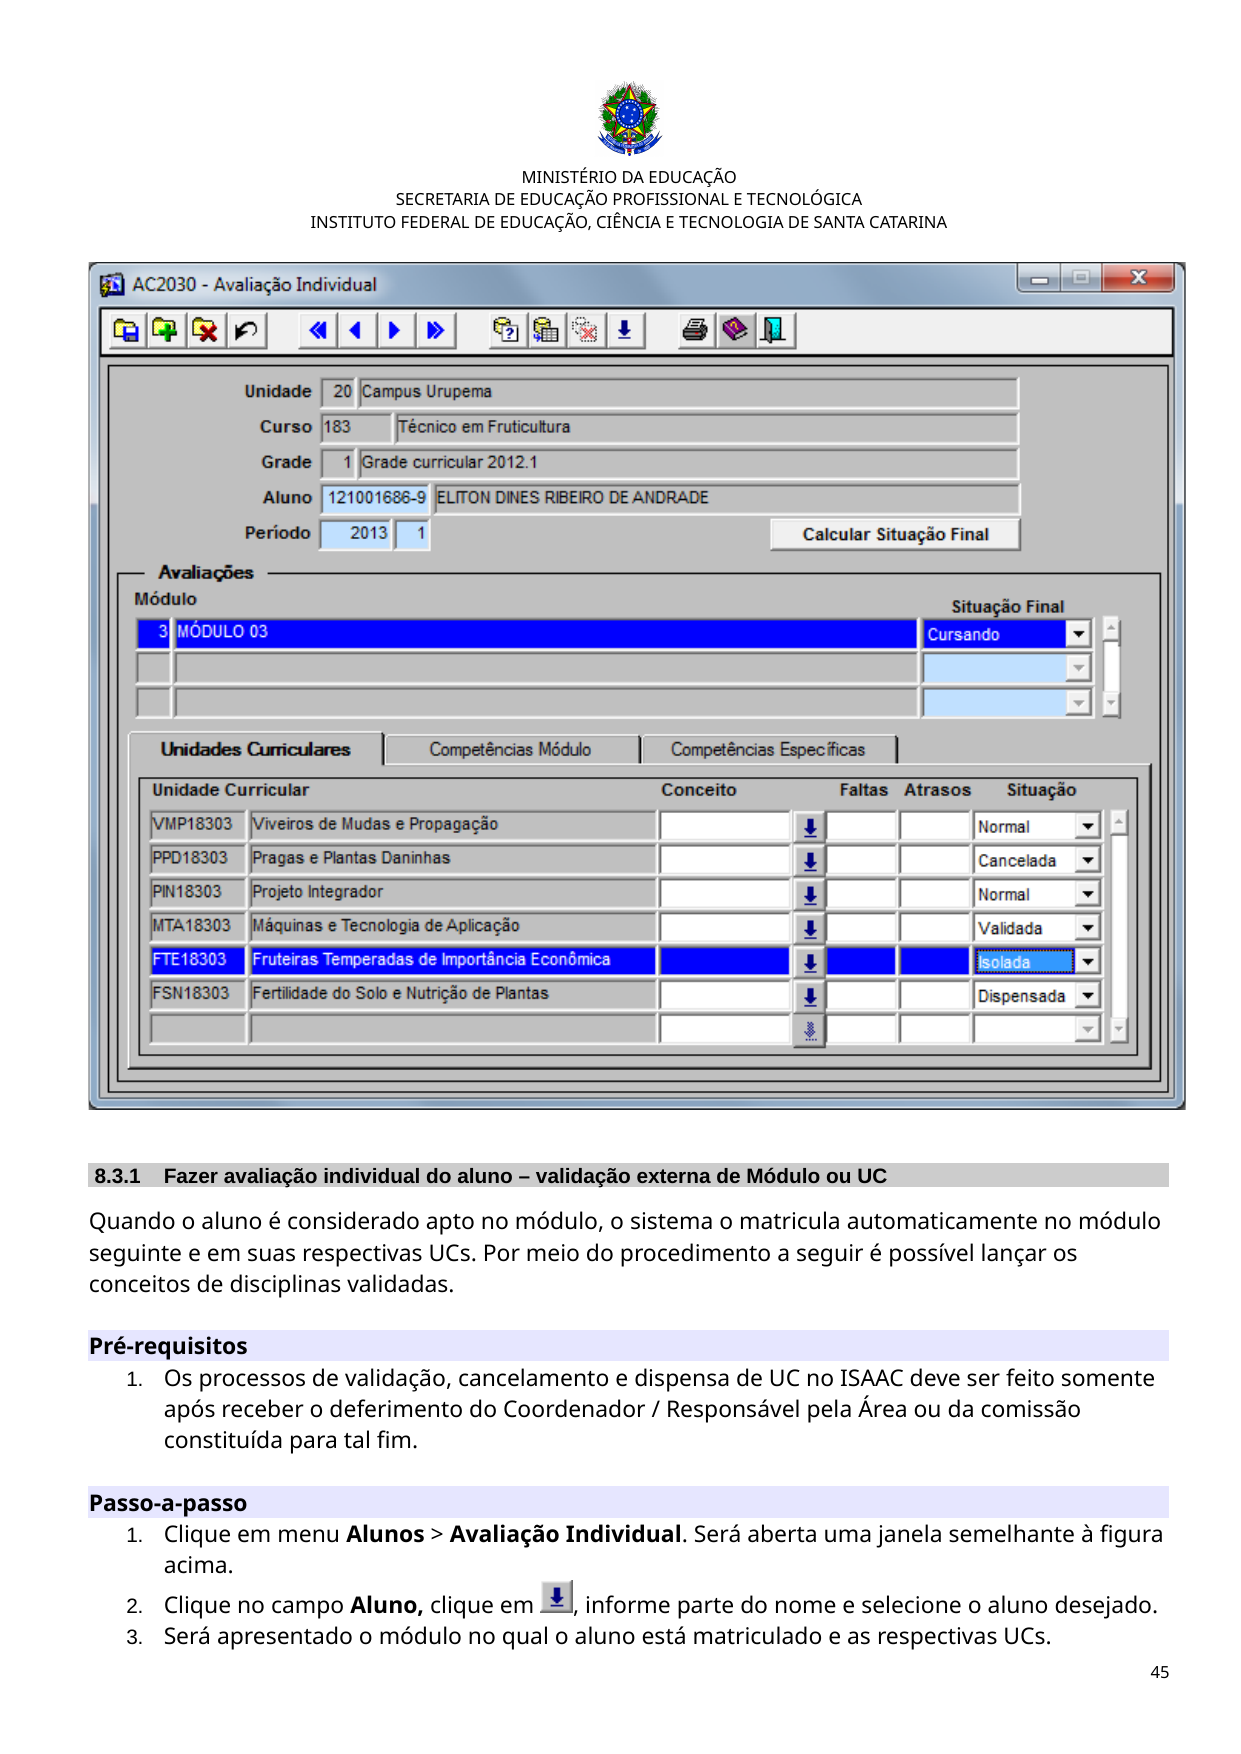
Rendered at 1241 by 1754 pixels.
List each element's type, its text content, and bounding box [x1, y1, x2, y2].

picture [540, 1580, 573, 1613]
list Clique no campo Aluno, clique em , informe parte do nome e selecione o aluno desejado. [126, 1580, 1169, 1620]
text Quando o aluno é considerado apto no módulo, o sistema o matricula automaticamente no módulo seguinte e em suas respectivas UCs. Por meio do procedimento a seguir é possível lançar os conceitos de disciplinas validadas. [88, 1205, 1169, 1299]
list Será apresentado o módulo no qual o aluno está matriculado e as respectivas UCs. [126, 1620, 1169, 1651]
text Pré-requisitos [88, 1330, 1169, 1361]
list Os processos de validação, cancelamento e dispensa de UC no ISAAC deve ser feito somente após receber o deferimento do Coordenador / Responsável pela Área ou da comissão constituída para tal fim. [126, 1361, 1169, 1455]
subtitle Fazer avaliação individual do aluno – validação externa de Módulo ou UC [88, 1163, 1169, 1187]
text Passo-a-passo [88, 1486, 1169, 1518]
list Clique em menu Alunos > Avaliação Individual. Será aberta uma janela semelhante à figura acima. [126, 1518, 1169, 1580]
picture [594, 80, 664, 157]
picture [88, 262, 1186, 1110]
